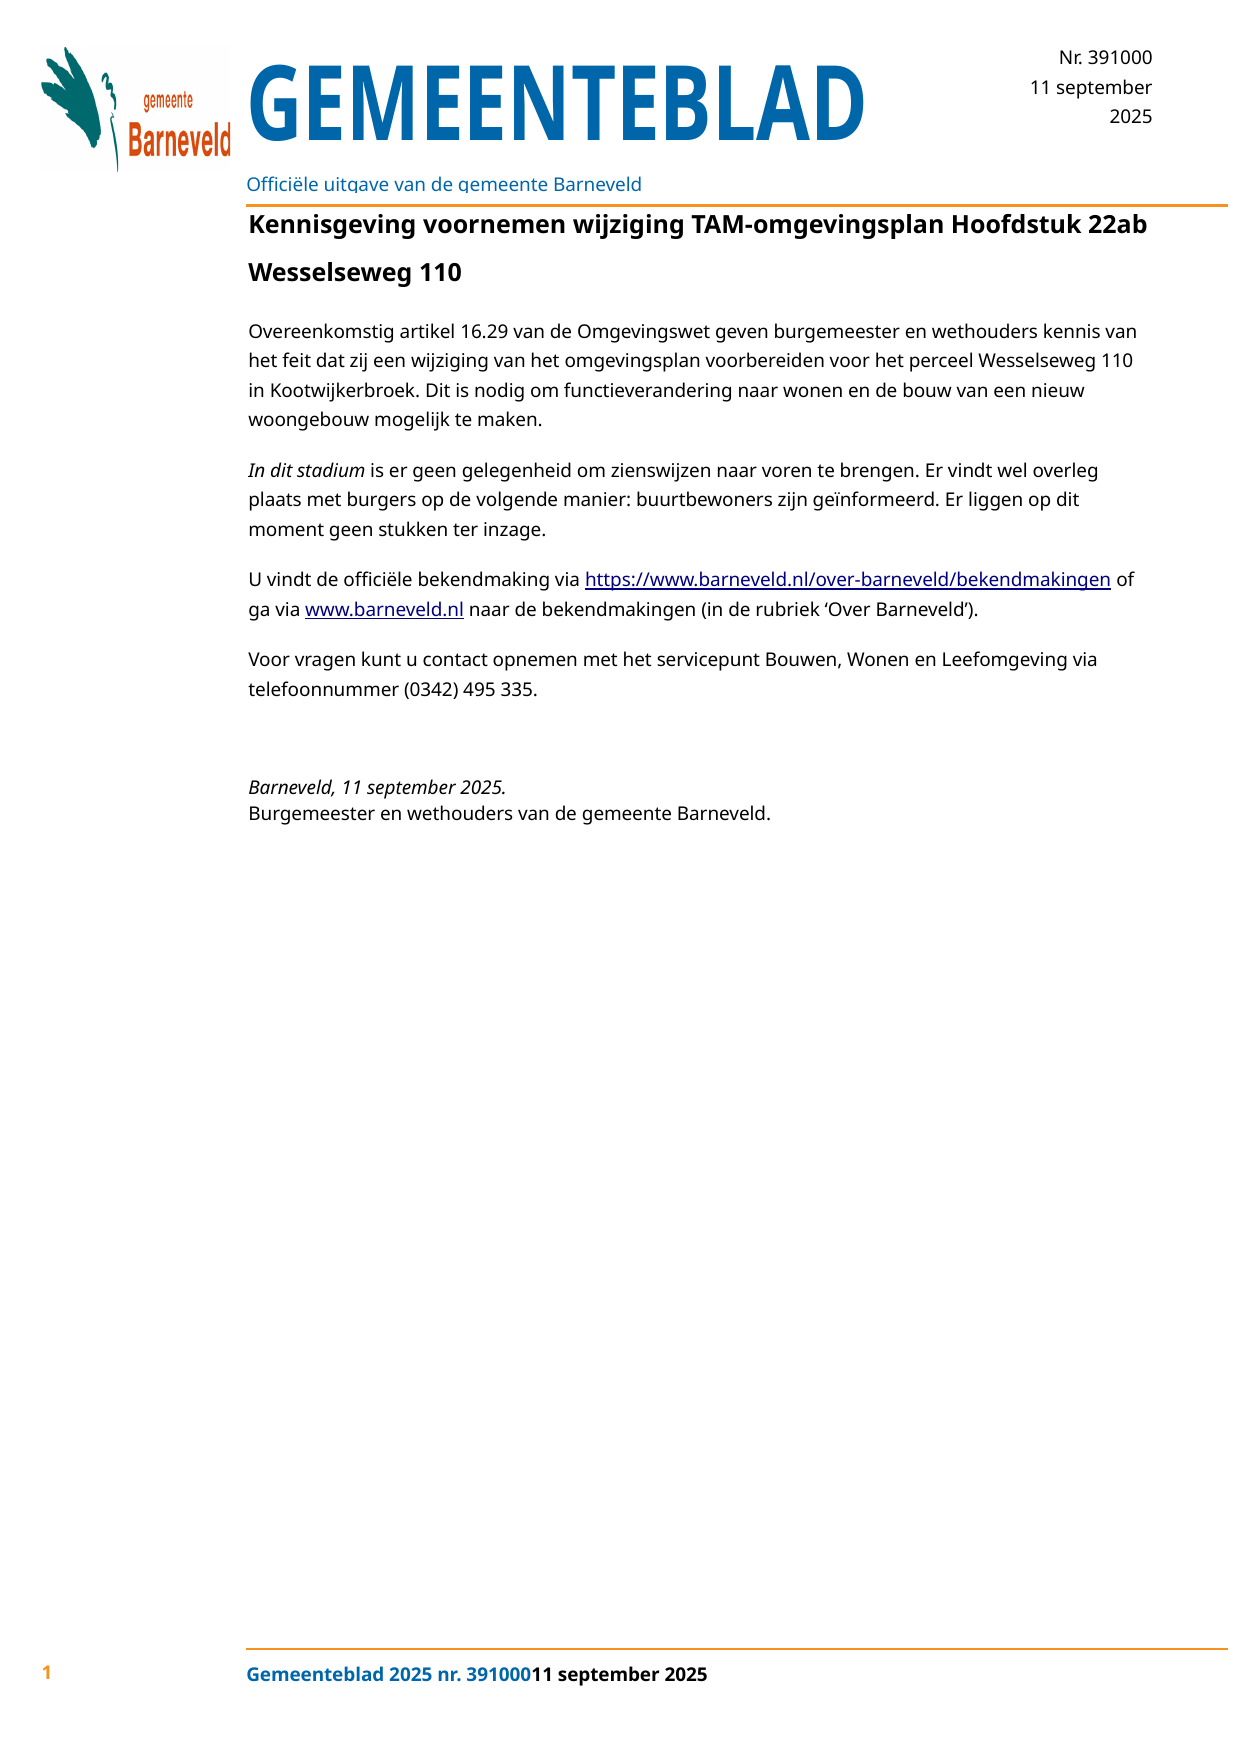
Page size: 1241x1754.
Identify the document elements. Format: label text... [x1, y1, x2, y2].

text U vindt de officiële bekendmaking via https://www.barneveld.nl/over-barneveld/bekendmakingen of ga via www.barneveld.nl naar de bekendmakingen (in de rubriek ‘Over Barneveld’). [248, 567, 1152, 622]
text Voor vragen kunt u contact opnemen met het servicepunt Bouwen, Wonen en Leefomgeving via telefoonnummer (0342) 495 335. [248, 647, 1152, 702]
text Kennisgeving voornemen wijziging TAM-omgevingsplan Hoofdstuk 22ab Wesselseweg 110 [248, 207, 1152, 288]
text Barneveld, 11 september 2025. [248, 774, 1152, 800]
text In dit stadium is er geen gelegenheid om zienswijzen naar voren te brengen. Er vindt wel overleg plaats met burgers op de volgende manier: buurtbewoners zijn geïnformeerd. Er liggen op dit moment geen stukken ter inzage. [248, 457, 1152, 542]
text Overeenkomstig artikel 16.29 van de Omgevingswet geven burgemeester en wethouders kennis van het feit dat zij een wijziging van het omgevingsplan voorbereiden voor het perceel Wesselseweg 110 in Kootwijkerbroek. Dit is nodig om functieverandering naar wonen en de bouw van een nieuw woongebouw mogelijk te maken. [248, 318, 1152, 432]
text Burgemeester en wethouders van de gemeente Barneveld. [248, 800, 1152, 826]
picture [41, 47, 231, 172]
